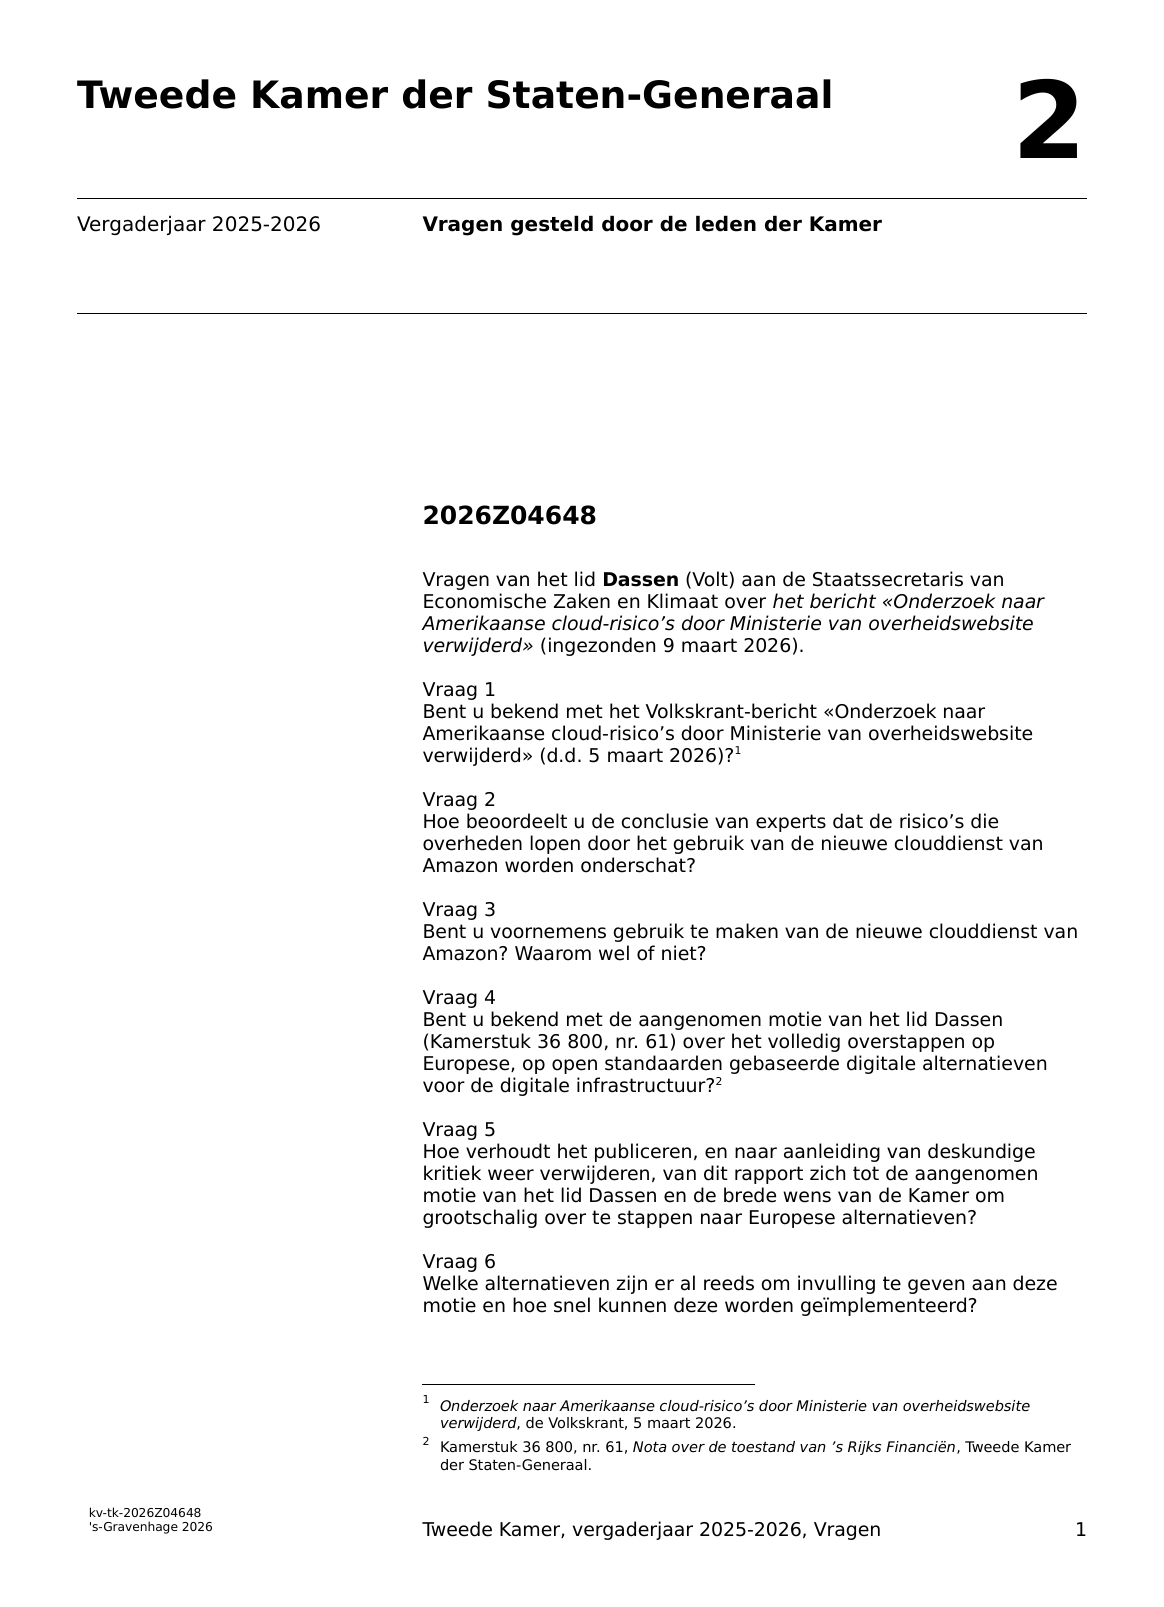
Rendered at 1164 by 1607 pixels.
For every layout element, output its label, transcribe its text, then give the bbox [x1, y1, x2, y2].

text Vraag 3 [422, 899, 1087, 921]
text Onderzoek naar Amerikaanse cloud-risico’s door Ministerie van overheidswebsite verwijderd, de Volkskrant, 5 maart 2026. [422, 1393, 1087, 1432]
text Hoe beoordeelt u de conclusie van experts dat de risico’s die overheden lopen door het gebruik van de nieuwe clouddienst van Amazon worden onderschat? [422, 811, 1087, 877]
text Bent u bekend met het Volkskrant-bericht «Onderzoek naar Amerikaanse cloud-risico’s door Ministerie van overheidswebsite verwijderd» (d.d. 5 maart 2026)? [422, 701, 1087, 767]
text Welke alternatieven zijn er al reeds om invulling te geven aan deze motie en hoe snel kunnen deze worden geïmplementeerd? [422, 1273, 1087, 1317]
text Bent u bekend met de aangenomen motie van het lid Dassen (Kamerstuk 36 800, nr. 61) over het volledig overstappen op Europese, op open standaarden gebaseerde digitale alternatieven voor de digitale infrastructuur? [422, 1009, 1087, 1097]
text Vragen van het lid Dassen (Volt) aan de Staatssecretaris van Economische Zaken en Klimaat over het bericht «Onderzoek naar Amerikaanse cloud-risico’s door Ministerie van overheidswebsite verwijderd» (ingezonden 9 maart 2026). [422, 569, 1087, 657]
table_cell Vragen gesteld door de leden der Kamer [422, 199, 1087, 313]
text kv-tk-2026Z04648 [88, 1506, 323, 1520]
table_header Tweede Kamer der Staten-Generaal [77, 59, 886, 198]
table_header 2 [886, 59, 1087, 198]
table_cell Vergaderjaar 2025-2026 [77, 199, 422, 313]
text Vraag 5 [422, 1119, 1087, 1141]
text Kamerstuk 36 800, nr. 61, Nota over de toestand van ’s Rijks Financiën, Tweede Kamer der Staten-Generaal. [422, 1435, 1087, 1474]
text 's-Gravenhage 2026 [88, 1520, 323, 1534]
text Vraag 6 [422, 1251, 1087, 1273]
text 2026Z04648 [422, 501, 1087, 531]
text Bent u voornemens gebruik te maken van de nieuwe clouddienst van Amazon? Waarom wel of niet? [422, 921, 1087, 965]
text Hoe verhoudt het publiceren, en naar aanleiding van deskundige kritiek weer verwijderen, van dit rapport zich tot de aangenomen motie van het lid Dassen en de brede wens van de Kamer om grootschalig over te stappen naar Europese alternatieven? [422, 1141, 1087, 1229]
text Vraag 1 [422, 679, 1087, 701]
text Vraag 2 [422, 789, 1087, 811]
text Vraag 4 [422, 987, 1087, 1009]
